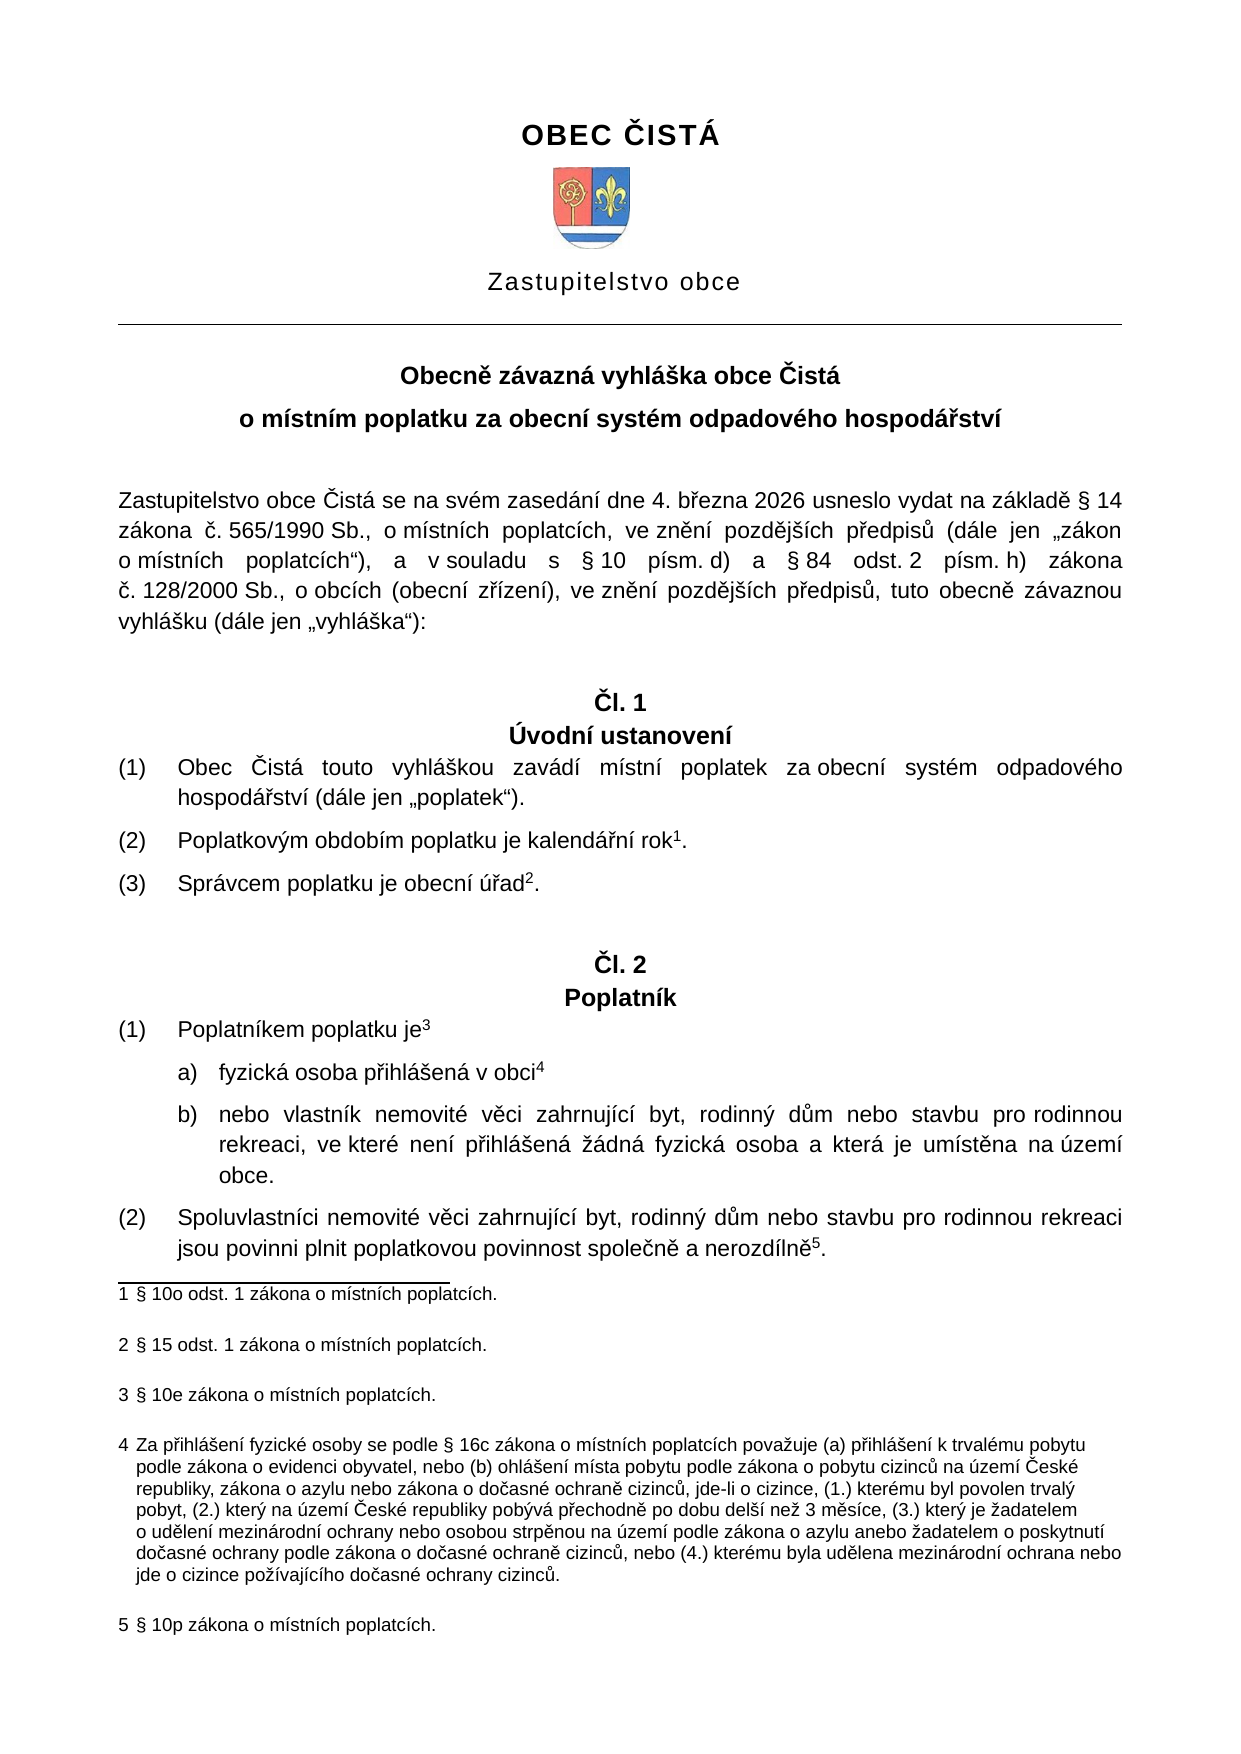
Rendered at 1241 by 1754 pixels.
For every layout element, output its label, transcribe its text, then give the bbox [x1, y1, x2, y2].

text Zastupitelstvo obce [413, 267, 1122, 295]
list Poplatníkem poplatku je [118, 1016, 1122, 1042]
subtitle o místním poplatku za obecní systém odpadového hospodářství [118, 404, 1122, 433]
list Správcem poplatku je obecní úřad. [118, 869, 1122, 896]
text Obecně závazná vyhláška obce Čistá [118, 361, 1122, 389]
text OBEC ČISTÁ [118, 118, 1122, 152]
list Poplatkovým obdobím poplatku je kalendářní rok. [118, 827, 1122, 853]
list nebo vlastník nemovité věci zahrnující byt, rodinný dům nebo stavbu pro rodinnou rekreaci, ve které není přihlášená žádná fyzická osoba a která je umístěna na území obce. [177, 1101, 1122, 1188]
list § 10o odst. 1 zákona o místních poplatcích. [118, 1283, 1122, 1305]
text Zastupitelstvo obce Čistá se na svém zasedání dne 4. března 2026 usneslo vydat na základě § 14 zákona č. 565/1990 Sb., o místních poplatcích, ve znění pozdějších předpisů (dále jen „zákon o místních poplatcích“), a v souladu s § 10 písm. d) a § 84 odst. 2 písm. h) zákona č. 128/2000 Sb., o obcích (obecní zřízení), ve znění pozdějších předpisů, tuto obecně závaznou vyhlášku (dále jen „vyhláška“): [118, 487, 1122, 634]
subtitle Čl. 2 Poplatník [118, 950, 1122, 1011]
subtitle Čl. 1 Úvodní ustanovení [118, 688, 1122, 749]
list § 10e zákona o místních poplatcích. [118, 1384, 1122, 1405]
list Za přihlášení fyzické osoby se podle § 16c zákona o místních poplatcích považuje (a) přihlášení k trvalému pobytu podle zákona o evidenci obyvatel, nebo (b) ohlášení místa pobytu podle zákona o pobytu cizinců na území České republiky, zákona o azylu nebo zákona o dočasné ochraně cizinců, jde-li o cizince, (1.) kterému byl povolen trvalý pobyt, (2.) který na území České republiky pobývá přechodně po dobu delší než 3 měsíce, (3.) který je žadatelem o udělení mezinárodní ochrany nebo osobou strpěnou na území podle zákona o azylu anebo žadatelem o poskytnutí dočasné ochrany podle zákona o dočasné ochraně cizinců, nebo (4.) kterému byla udělena mezinárodní ochrana nebo jde o cizince požívajícího dočasné ochrany cizinců. [118, 1434, 1122, 1585]
list § 10p zákona o místních poplatcích. [118, 1614, 1122, 1635]
list Obec Čistá touto vyhláškou zavádí místní poplatek za obecní systém odpadového hospodářství (dále jen „poplatek“). [118, 754, 1122, 810]
list § 15 odst. 1 zákona o místních poplatcích. [118, 1333, 1122, 1355]
list fyzická osoba přihlášená v obci [177, 1058, 1122, 1085]
list Spoluvlastníci nemovité věci zahrnující byt, rodinný dům nebo stavbu pro rodinnou rekreaci jsou povinni plnit poplatkovou povinnost společně a nerozdílně. [118, 1204, 1122, 1261]
